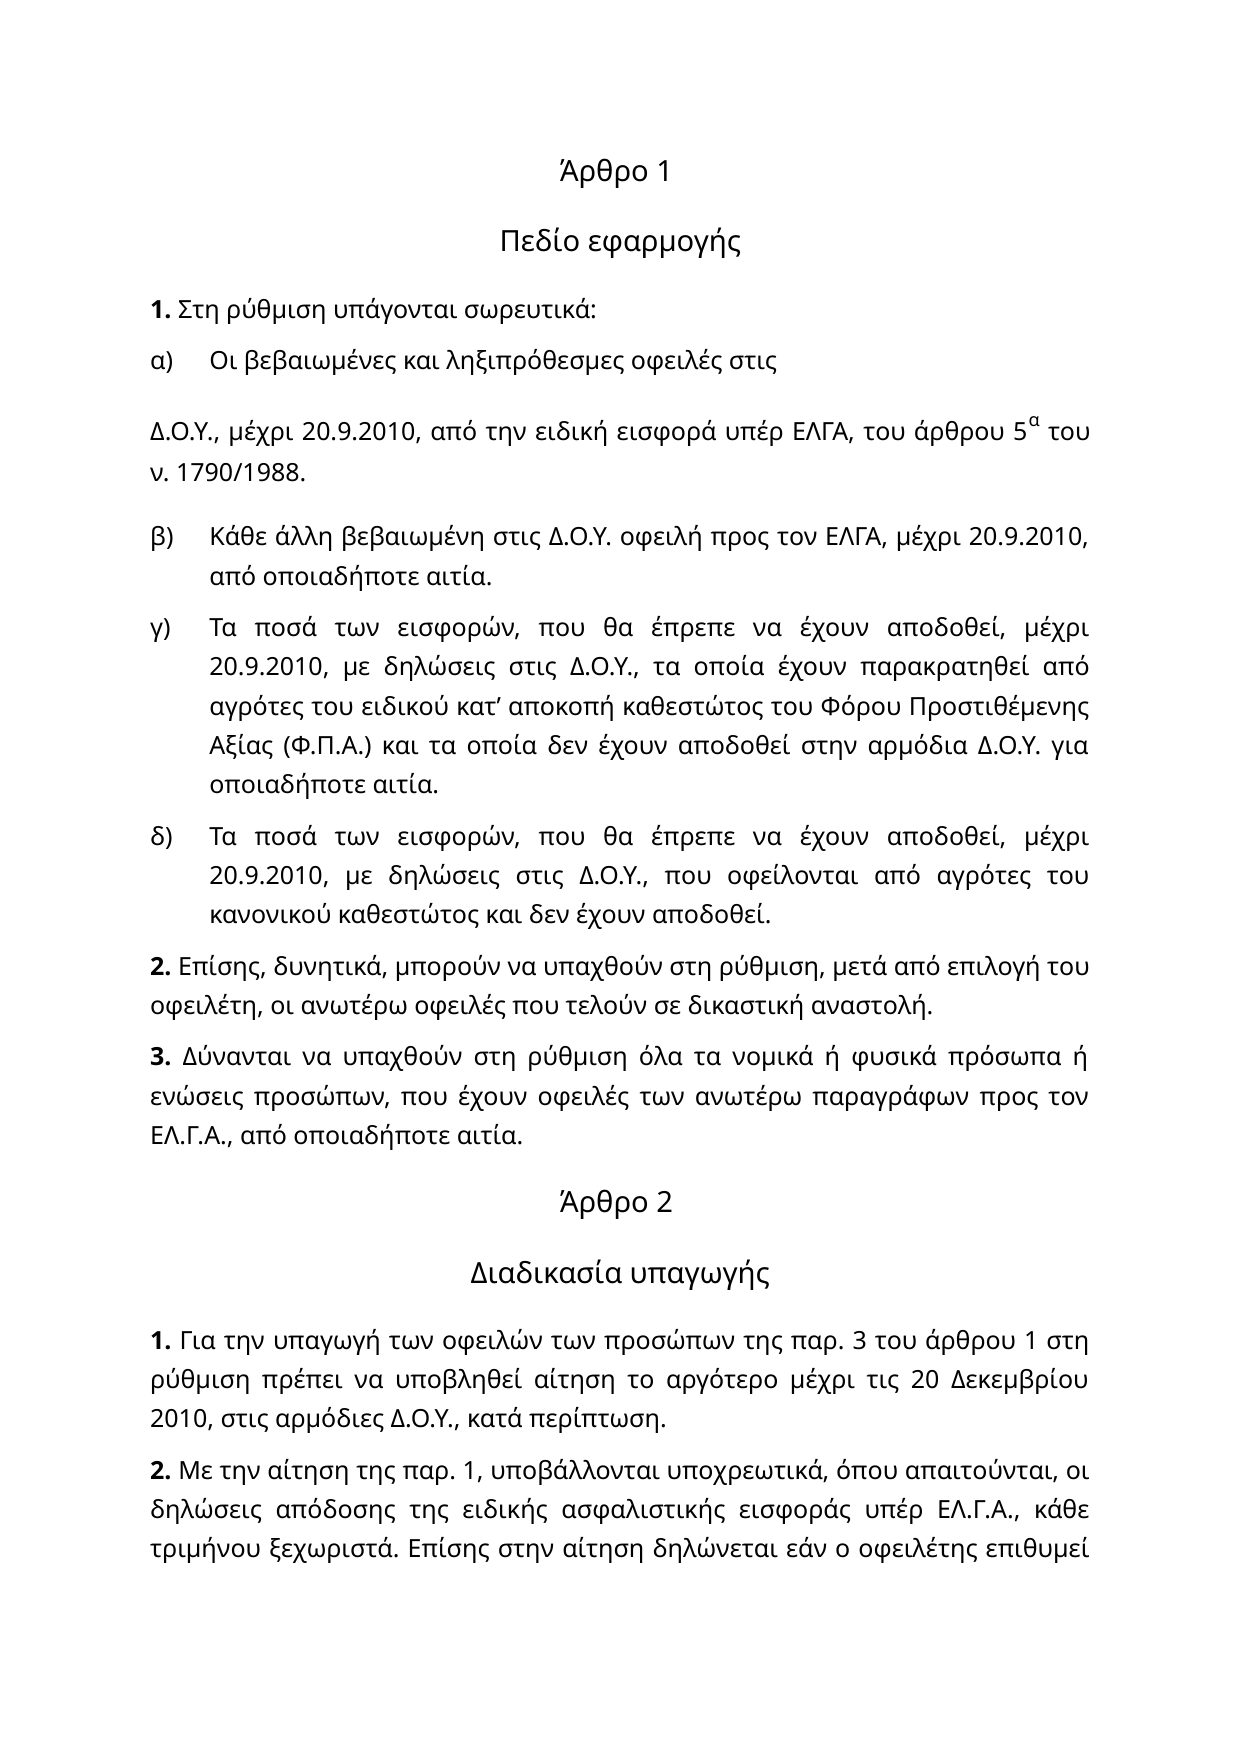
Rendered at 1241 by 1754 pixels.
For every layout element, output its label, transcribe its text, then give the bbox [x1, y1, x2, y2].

subtitle Διαδικασία υπαγωγής [150, 1252, 1090, 1292]
subtitle Άρθρο 1 [150, 150, 1090, 190]
list γ) Τα ποσά των εισφορών, που θα έπρεπε να έχουν αποδοθεί, μέχρι 20.9.2010, με δηλώσεις στις Δ.Ο.Υ., τα οποία έχουν παρακρατηθεί από αγρότες του ειδικού κατ’ αποκοπή καθεστώτος του Φόρου Προστιθέμενης Αξίας (Φ.Π.Α.) και τα οποία δεν έχουν αποδοθεί στην αρμόδια Δ.Ο.Υ. για οποιαδήποτε αιτία. [150, 610, 1090, 801]
subtitle Άρθρο 2 [150, 1181, 1090, 1221]
subtitle Πεδίο εφαρμογής [150, 221, 1090, 260]
list α) Οι βεβαιωμένες και ληξιπρόθεσμες οφειλές στις [150, 343, 1090, 377]
text 2. Επίσης, δυνητικά, μπορούν να υπαχθούν στη ρύθμιση, μετά από επιλογή του οφειλέτη, οι ανωτέρω οφειλές που τελούν σε δικαστική αναστολή. [150, 948, 1090, 1021]
text Δ.Ο.Υ., μέχρι 20.9.2010, από την ειδική εισφορά υπέρ ΕΛΓΑ, του άρθρου 5α του ν. 1790/1988. [150, 407, 1090, 489]
list δ) Τα ποσά των εισφορών, που θα έπρεπε να έχουν αποδοθεί, μέχρι 20.9.2010, με δηλώσεις στις Δ.Ο.Υ., που οφείλονται από αγρότες του κανονικού καθεστώτος και δεν έχουν αποδοθεί. [150, 818, 1090, 931]
text 1. Στη ρύθμιση υπάγονται σωρευτικά: [150, 291, 1090, 325]
text 2. Με την αίτηση της παρ. 1, υποβάλλονται υποχρεωτικά, όπου απαιτούνται, οι δηλώσεις απόδοσης της ειδικής ασφαλιστικής εισφοράς υπέρ ΕΛ.Γ.Α., κάθε τριμήνου ξεχωριστά. Επίσης στην αίτηση δηλώνεται εάν ο οφειλέτης επιθυμεί [150, 1453, 1090, 1565]
list β) Κάθε άλλη βεβαιωμένη στις Δ.Ο.Υ. οφειλή προς τον ΕΛΓΑ, μέχρι 20.9.2010, από οποιαδήποτε αιτία. [150, 519, 1090, 592]
text 3. Δύνανται να υπαχθούν στη ρύθμιση όλα τα νομικά ή φυσικά πρόσωπα ή ενώσεις προσώπων, που έχουν οφειλές των ανωτέρω παραγράφων προς τον ΕΛ.Γ.Α., από οποιαδήποτε αιτία. [150, 1039, 1090, 1151]
text 1. Για την υπαγωγή των οφειλών των προσώπων της παρ. 3 του άρθρου 1 στη ρύθμιση πρέπει να υποβληθεί αίτηση το αργότερο μέχρι τις 20 Δεκεμβρίου 2010, στις αρμόδιες Δ.Ο.Υ., κατά περίπτωση. [150, 1323, 1090, 1435]
